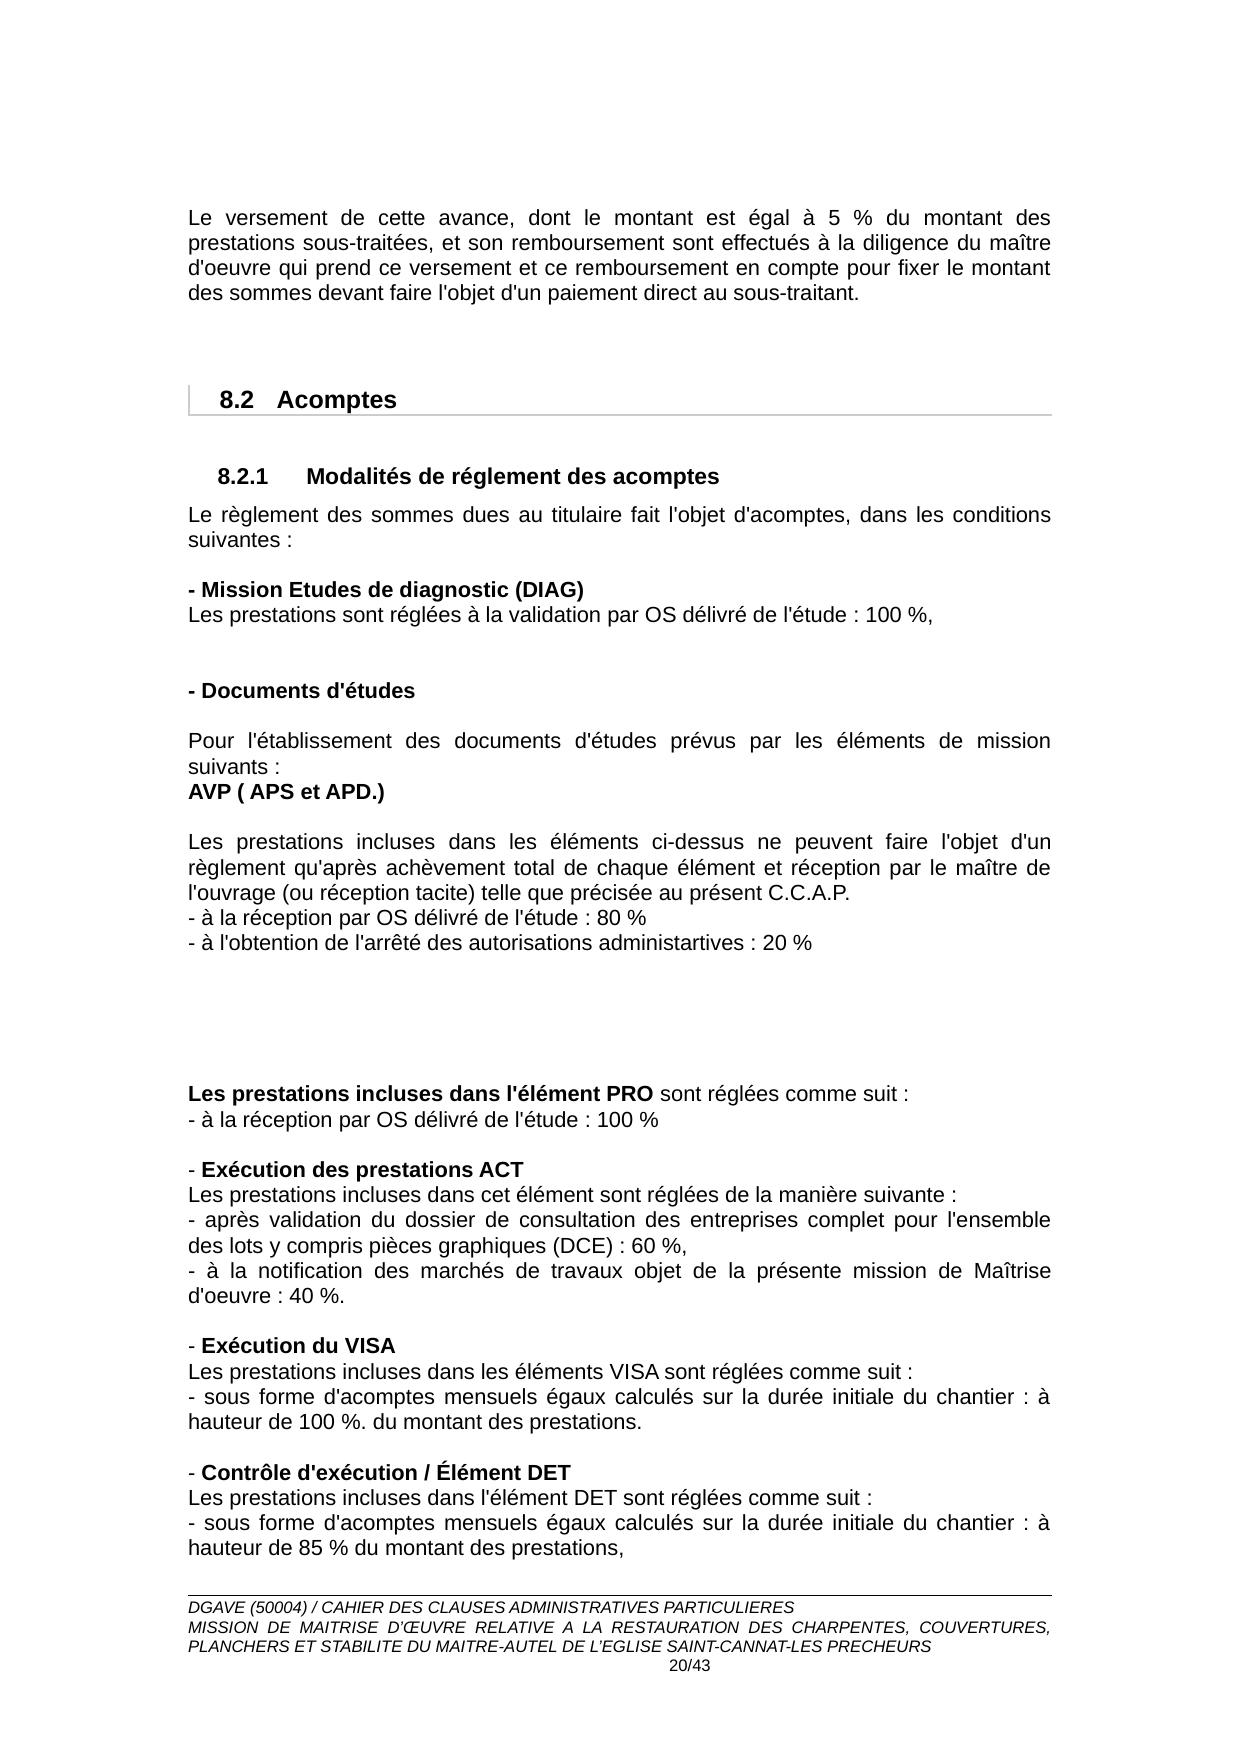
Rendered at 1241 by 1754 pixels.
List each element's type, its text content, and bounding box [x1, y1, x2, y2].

text - à la réception par OS délivré de l'étude : 100 % [188, 1106, 1052, 1132]
text AVP ( APS et APD.) [188, 779, 1052, 804]
text - sous forme d'acomptes mensuels égaux calculés sur la durée initiale du chantier : à hauteur de 100 %. du montant des prestations. [188, 1384, 1052, 1434]
text Les prestations incluses dans cet élément sont réglées de la manière suivante : [188, 1182, 1052, 1207]
text Les prestations incluses dans l'élément DET sont réglées comme suit : [188, 1484, 1052, 1510]
text Le versement de cette avance, dont le montant est égal à 5 % du montant des prestations sous-traitées, et son remboursement sont effectués à la diligence du maître d'oeuvre qui prend ce versement et ce remboursement en compte pour fixer le montant des sommes devant faire l'objet d'un paiement direct au sous-traitant. [188, 204, 1052, 305]
text - à la notification des marchés de travaux objet de la présente mission de Maîtrise d'oeuvre : 40 %. [188, 1258, 1052, 1308]
subtitle Acomptes [190, 385, 1052, 414]
text Les prestations incluses dans l'élément PRO sont réglées comme suit : [188, 1081, 1052, 1106]
text - à l'obtention de l'arrêté des autorisations administartives : 20 % [188, 930, 1052, 955]
text - Mission Etudes de diagnostic (DIAG) [188, 577, 1052, 602]
text Les prestations sont réglées à la validation par OS délivré de l'étude : 100 %, [188, 602, 1052, 627]
subtitle Modalités de réglement des acomptes [188, 463, 1052, 490]
text Pour l'établissement des documents d'études prévus par les éléments de mission suivants : [188, 728, 1052, 779]
text - à la réception par OS délivré de l'étude : 80 % [188, 905, 1052, 930]
text Les prestations incluses dans les éléments ci-dessus ne peuvent faire l'objet d'un règlement qu'après achèvement total de chaque élément et réception par le maître de l'ouvrage (ou réception tacite) telle que précisée au présent C.C.A.P. [188, 829, 1052, 905]
text Les prestations incluses dans les éléments VISA sont réglées comme suit : [188, 1358, 1052, 1384]
text - Exécution du VISA [188, 1333, 1052, 1358]
text - Contrôle d'exécution / Élément DET [188, 1459, 1052, 1484]
text Le règlement des sommes dues au titulaire fait l'objet d'acomptes, dans les conditions suivantes : [188, 501, 1052, 552]
text - sous forme d'acomptes mensuels égaux calculés sur la durée initiale du chantier : à hauteur de 85 % du montant des prestations, [188, 1510, 1052, 1560]
text - Exécution des prestations ACT [188, 1157, 1052, 1182]
text - Documents d'études [188, 678, 1052, 703]
text - après validation du dossier de consultation des entreprises complet pour l'ensemble des lots y compris pièces graphiques (DCE) : 60 %, [188, 1207, 1052, 1258]
